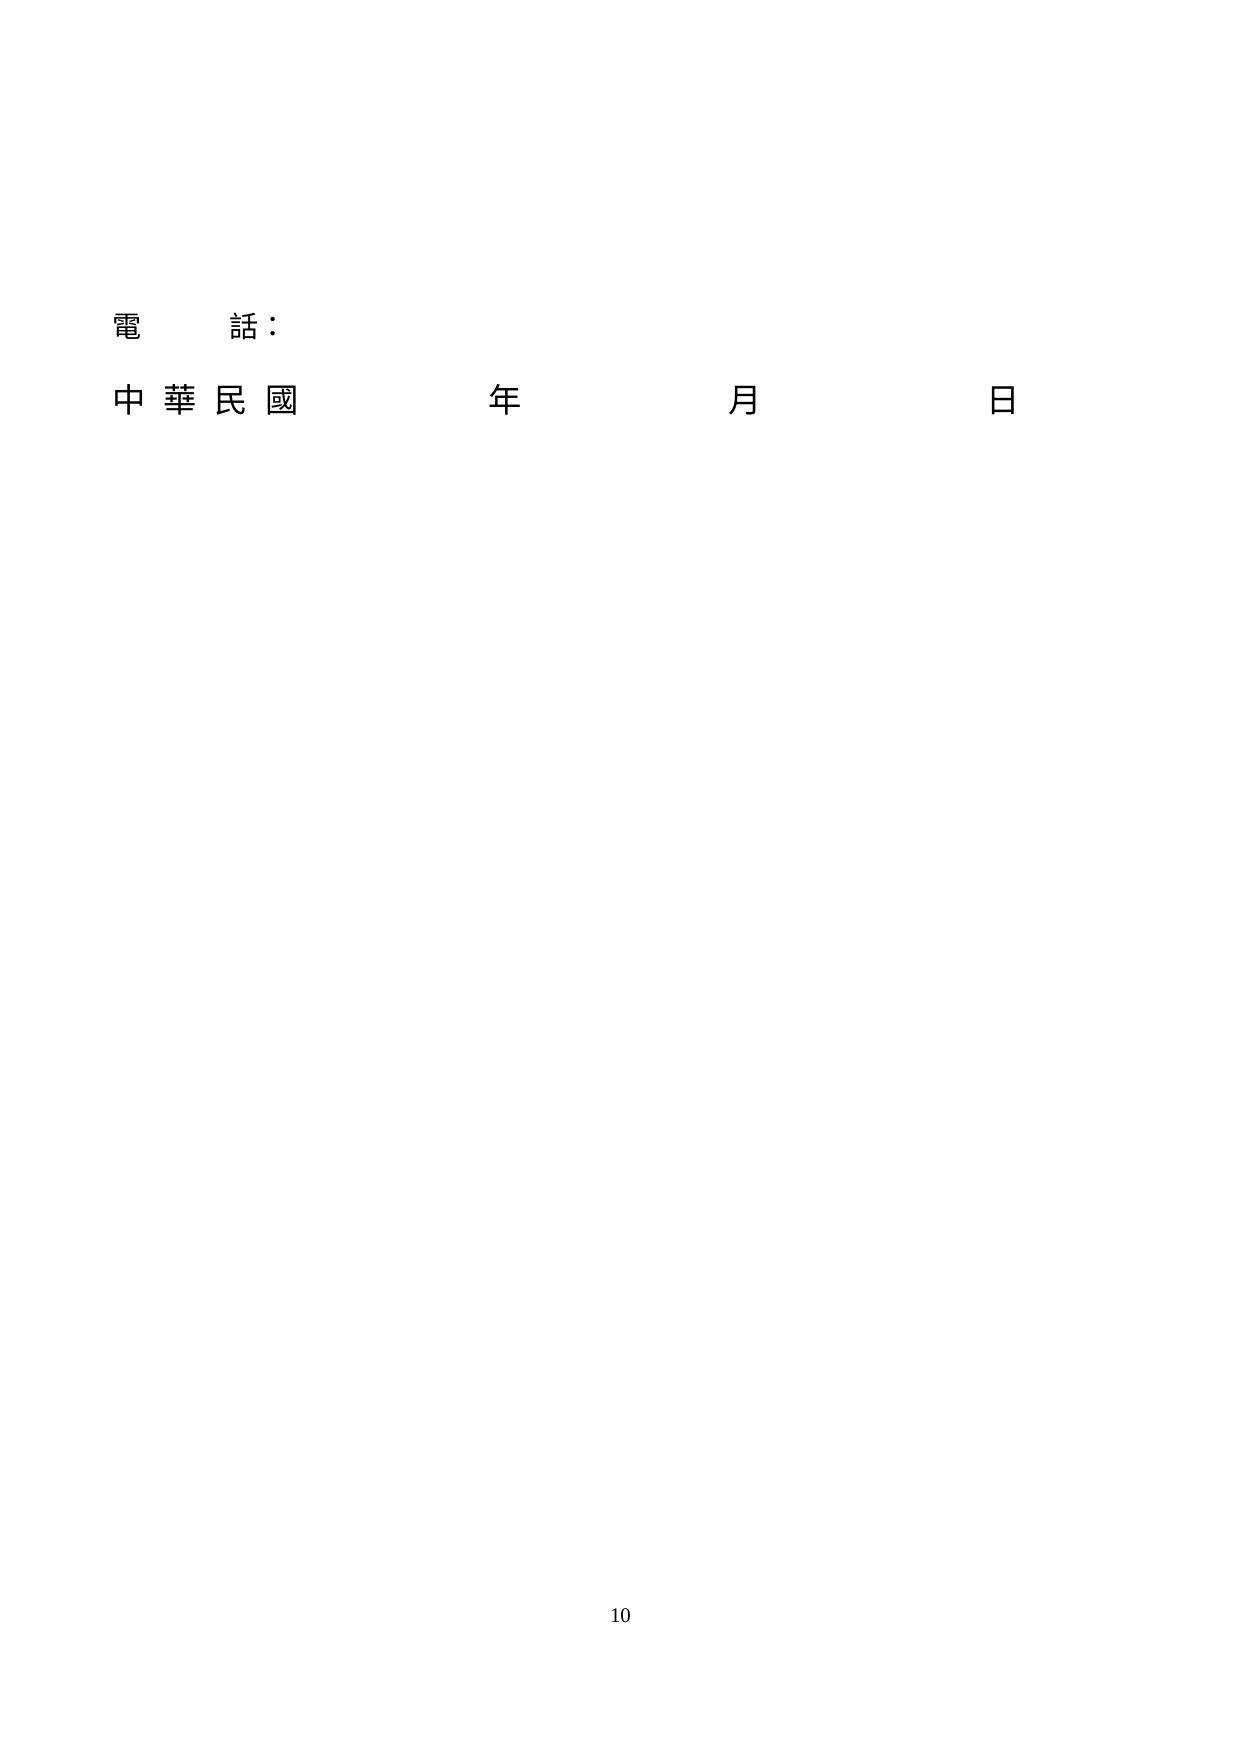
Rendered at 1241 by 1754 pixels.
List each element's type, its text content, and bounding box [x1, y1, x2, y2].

text 中 華 民 國 年 月 日 [112, 356, 1128, 418]
text 電 話： [112, 283, 1128, 346]
